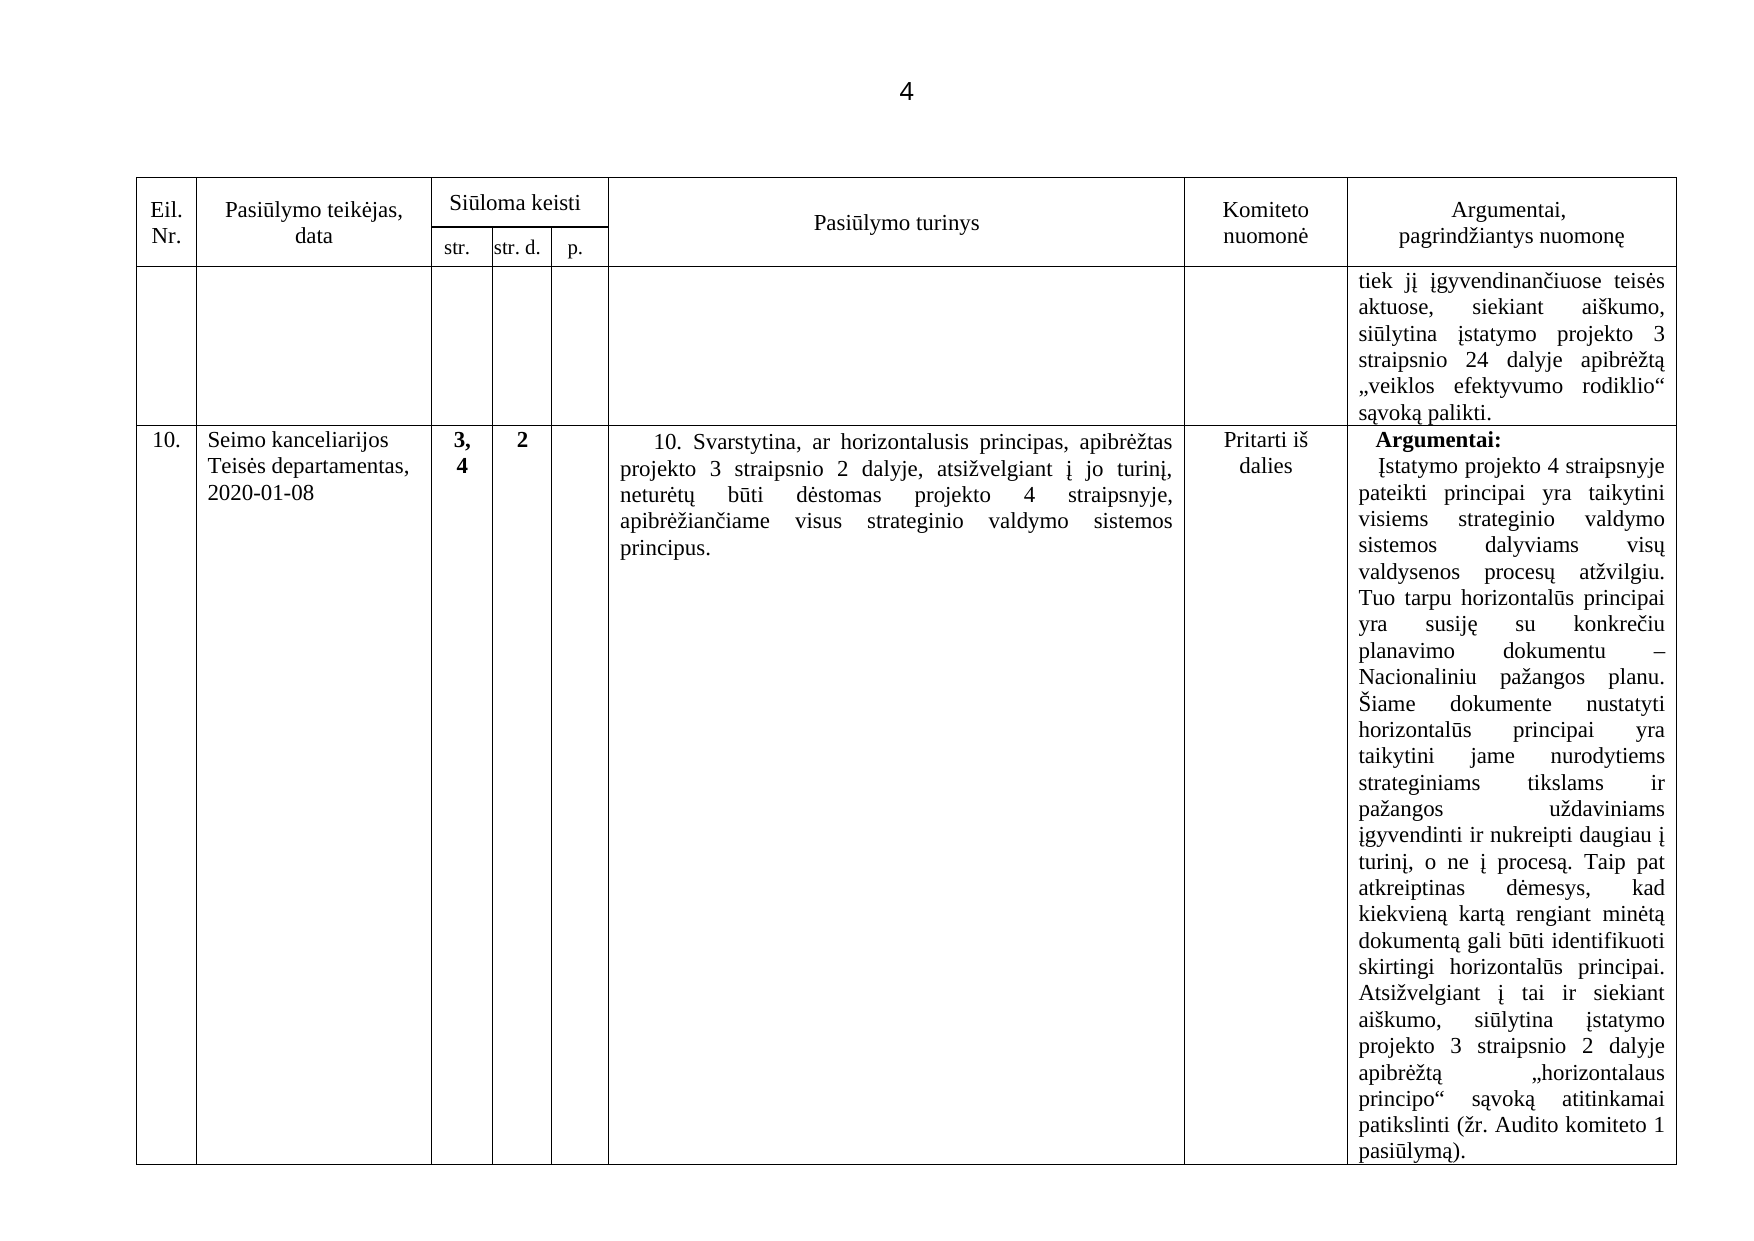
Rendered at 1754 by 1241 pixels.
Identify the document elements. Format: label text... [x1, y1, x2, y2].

table_header Pasiūlymo turinys [609, 178, 1184, 266]
table_cell [609, 267, 1184, 425]
table_cell [1185, 267, 1347, 425]
table_cell str. d. [493, 228, 551, 266]
table_cell [432, 267, 492, 425]
table_cell Argumentai: Įstatymo projekto 4 straipsnyje pateikti principai yra taikytini visiems strateginio valdymo sistemos dalyviams visų valdysenos procesų atžvilgiu. Tuo tarpu horizontalūs principai yra susiję su konkrečiu planavimo dokumentu – Nacionaliniu pažangos planu. Šiame dokumente nustatyti horizontalūs principai yra taikytini jame nurodytiems strateginiams tikslams ir pažangos uždaviniams įgyvendinti ir nukreipti daugiau į turinį, o ne į procesą. Taip pat atkreiptinas dėmesys, kad kiekvieną kartą rengiant minėtą dokumentą gali būti identifikuoti skirtingi horizontalūs principai. Atsižvelgiant į tai ir siekiant aiškumo, siūlytina įstatymo projekto 3 straipsnio 2 dalyje apibrėžtą „horizontalaus principo“ sąvoką atitinkamai patikslinti (žr. Audito komiteto 1 pasiūlymą). [1348, 426, 1676, 1164]
table_cell tiek jį įgyvendinančiuose teisės aktuose, siekiant aiškumo, siūlytina įstatymo projekto 3 straipsnio 24 dalyje apibrėžtą „veiklos efektyvumo rodiklio“ sąvoką palikti. [1348, 267, 1676, 425]
table_header Argumentai, pagrindžiantys nuomonę [1348, 178, 1676, 266]
table_cell [197, 267, 431, 425]
table_cell [137, 267, 196, 425]
table_cell 3, 4 [432, 426, 492, 1164]
table_cell Pritarti iš dalies [1185, 426, 1347, 1164]
table_cell 2 [493, 426, 551, 1164]
table_cell 10. [137, 426, 196, 1164]
table_cell 10. Svarstytina, ar horizontalusis principas, apibrėžtas projekto 3 straipsnio 2 dalyje, atsižvelgiant į jo turinį, neturėtų būti dėstomas projekto 4 straipsnyje, apibrėžiančiame visus strateginio valdymo sistemos principus. [609, 426, 1184, 1164]
table_cell [552, 426, 608, 1164]
table_header Pasiūlymo teikėjas, data [197, 178, 431, 266]
table_cell p. [552, 228, 608, 266]
table_header Komiteto nuomonė [1185, 178, 1347, 266]
table_header Eil. Nr. [137, 178, 196, 266]
table_header Siūloma keisti [432, 178, 608, 226]
table_cell [493, 267, 551, 425]
table_cell str. [432, 228, 492, 266]
table_cell [552, 267, 608, 425]
table_cell Seimo kanceliarijos Teisės departamentas, 2020-01-08 [197, 426, 431, 1164]
